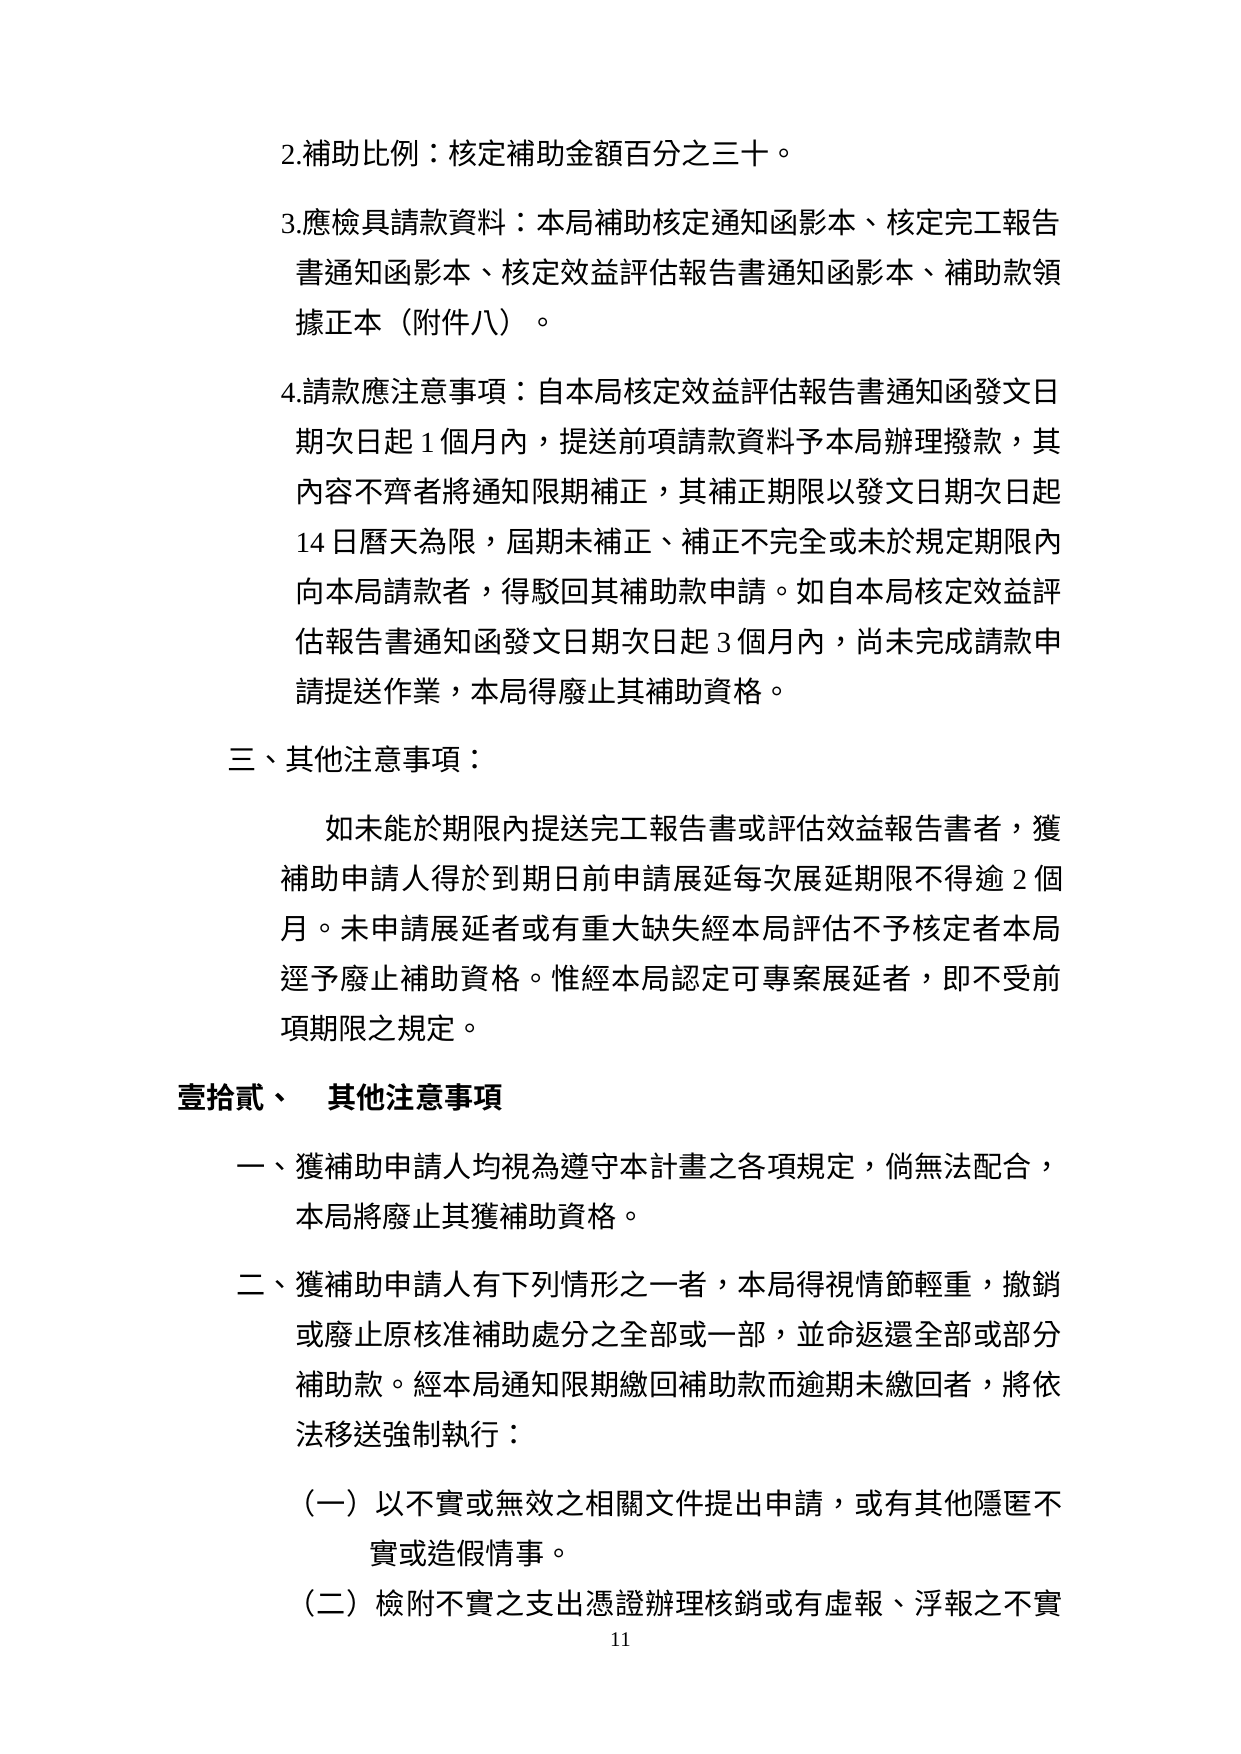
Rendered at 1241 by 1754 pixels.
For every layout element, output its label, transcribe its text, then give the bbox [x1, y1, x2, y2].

list 其他注意事項 [177, 1068, 1063, 1118]
text 二、獲補助申請人有下列情形之一者，本局得視情節輕重，撤銷或廢止原核准補助處分之全部或一部，並命返還全部或部分補助款。經本局通知限期繳回補助款而逾期未繳回者，將依法移送強制執行： [236, 1256, 1063, 1456]
text 4.請款應注意事項：自本局核定效益評估報告書通知函發文日期次日起1個月內，提送前項請款資料予本局辦理撥款，其內容不齊者將通知限期補正，其補正期限以發文日期次日起14日曆天為限，屆期未補正、補正不完全或未於規定期限內向本局請款者，得駁回其補助款申請。如自本局核定效益評估報告書通知函發文日期次日起3個月內，尚未完成請款申請提送作業，本局得廢止其補助資格。 [281, 362, 1063, 712]
text （一）以不實或無效之相關文件提出申請，或有其他隱匿不實或造假情事。 [286, 1474, 1063, 1574]
text （二）檢附不實之支出憑證辦理核銷或有虛報、浮報之不實 [286, 1574, 1063, 1624]
text 2.補助比例：核定補助金額百分之三十。 [281, 124, 1063, 174]
text 如未能於期限內提送完工報告書或評估效益報告書者，獲補助申請人得於到期日前申請展延每次展延期限不得逾2個月。未申請展延者或有重大缺失經本局評估不予核定者本局逕予廢止補助資格。惟經本局認定可專案展延者，即不受前項期限之規定。 [280, 799, 1063, 1049]
text 一、獲補助申請人均視為遵守本計畫之各項規定，倘無法配合，本局將廢止其獲補助資格。 [236, 1137, 1063, 1237]
text 三、其他注意事項： [227, 731, 1063, 781]
text 3.應檢具請款資料：本局補助核定通知函影本、核定完工報告書通知函影本、核定效益評估報告書通知函影本、補助款領據正本（附件八）。 [281, 193, 1063, 343]
